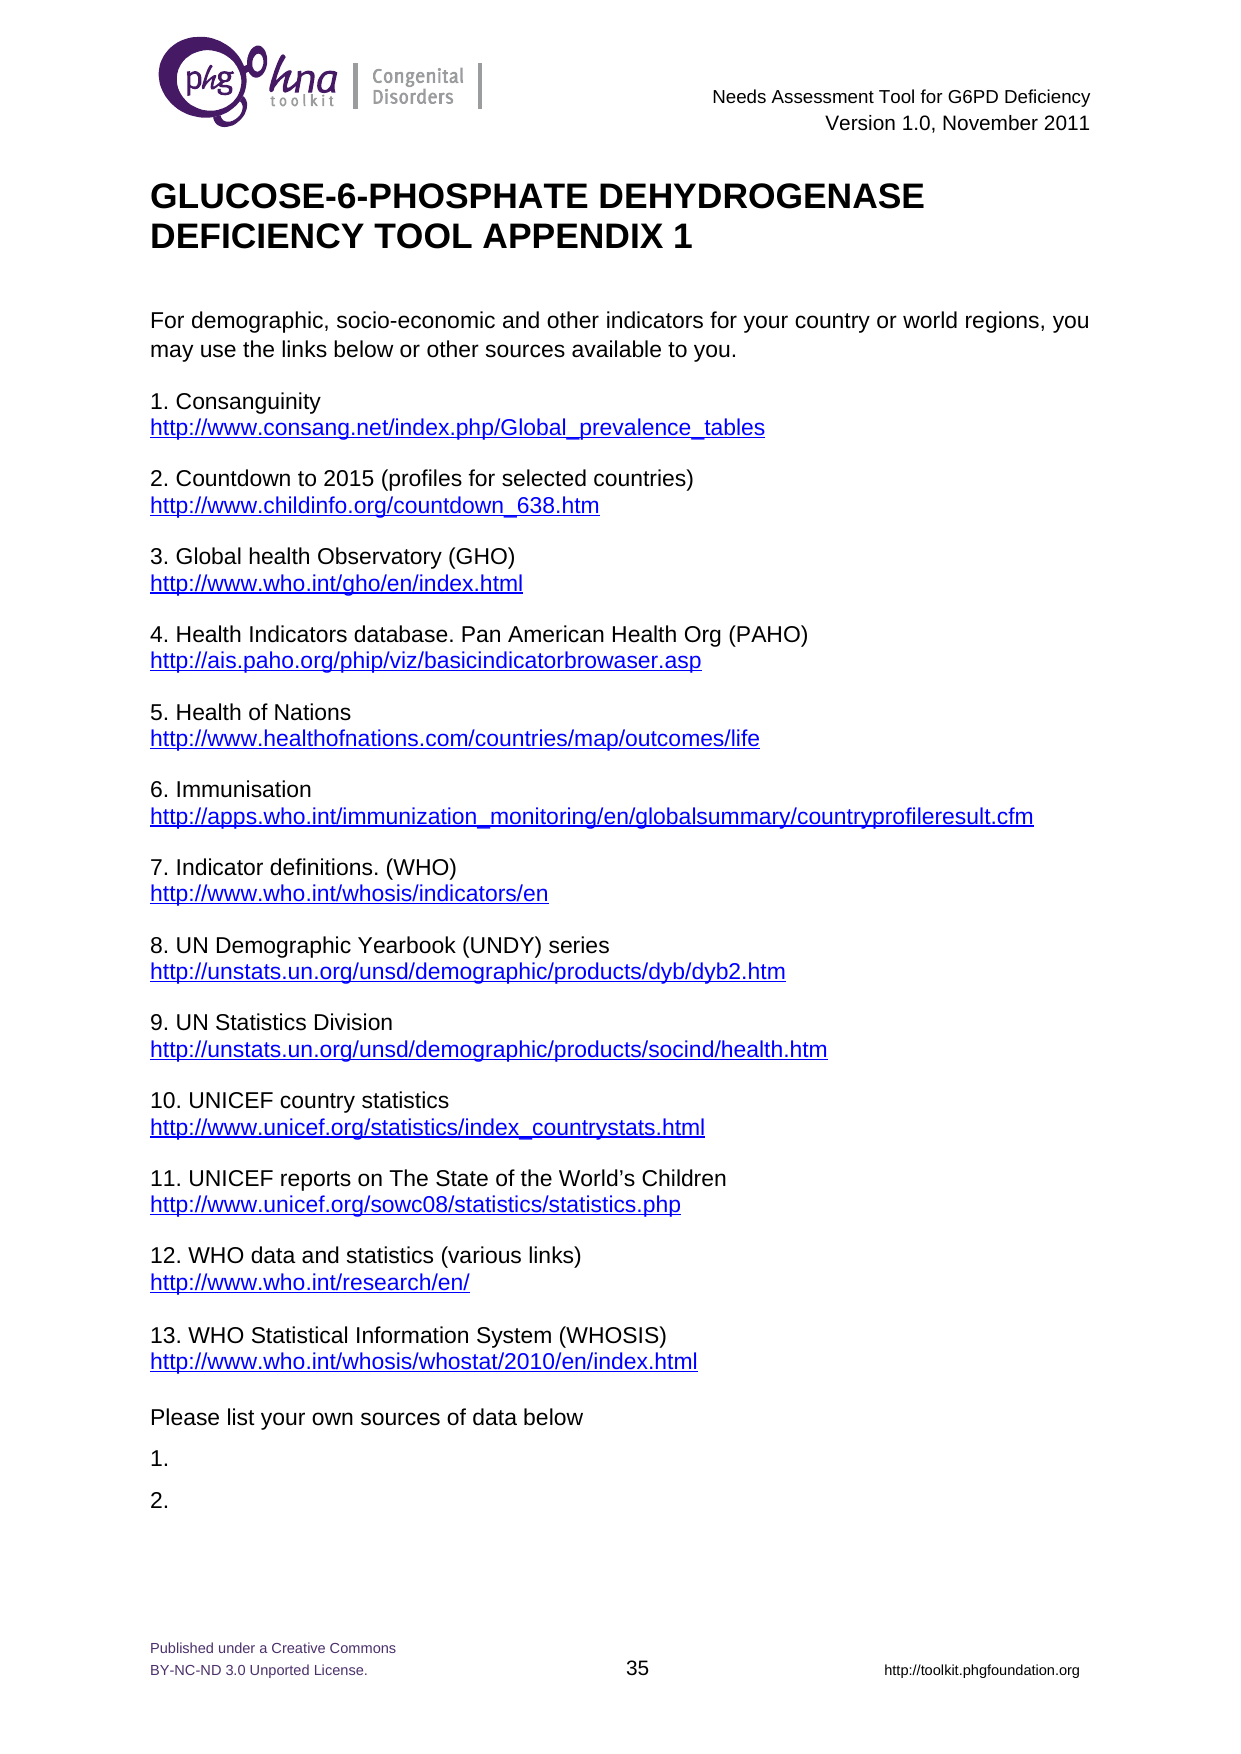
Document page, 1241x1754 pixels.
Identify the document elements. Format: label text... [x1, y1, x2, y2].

text http://ais.paho.org/phip/viz/basicindicatorbrowaser.asp [150, 647, 1090, 673]
text http://www.healthofnations.com/countries/map/outcomes/life [150, 725, 1090, 751]
text http://www.who.int/gho/en/index.html [150, 569, 1090, 596]
text http://unstats.un.org/unsd/demographic/products/dyb/dyb2.htm [150, 958, 1090, 984]
text http://www.who.int/whosis/whostat/2010/en/index.html [150, 1348, 1090, 1374]
text http://www.who.int/whosis/indicators/en [150, 880, 1090, 907]
subtitle Glucose-6-Phosphate Dehydrogenase Deficiency Tool Appendix 1 [150, 175, 1090, 256]
text Please list your own sources of data below [150, 1401, 1090, 1430]
subtitle 11. UNICEF reports on The State of the World’s Children [150, 1165, 1090, 1191]
text http://www.unicef.org/sowc08/statistics/statistics.php [150, 1191, 1090, 1217]
subtitle 2. Countdown to 2015 (profiles for selected countries) [150, 465, 1090, 492]
text http://www.childinfo.org/countdown_638.htm [150, 492, 1090, 518]
subtitle 8. UN Demographic Yearbook (UNDY) series [150, 932, 1090, 958]
subtitle 12. WHO data and statistics (various links) [150, 1242, 1090, 1269]
text http://apps.who.int/immunization_monitoring/en/globalsummary/countryprofileresult.cfm [150, 803, 1090, 829]
text http://unstats.un.org/unsd/demographic/products/socind/health.htm [150, 1036, 1090, 1062]
text 13. WHO Statistical Information System (WHOSIS) [150, 1322, 1090, 1348]
subtitle 3. Global health Observatory (GHO) [150, 543, 1090, 569]
text http://www.unicef.org/statistics/index_countrystats.html [150, 1113, 1090, 1140]
subtitle 10. UNICEF country statistics [150, 1087, 1090, 1113]
text For demographic, socio-economic and other indicators for your country or world regions, you may use the links below or other sources available to you. [150, 304, 1090, 363]
subtitle 7. Indicator definitions. (WHO) [150, 854, 1090, 880]
subtitle 6. Immunisation [150, 776, 1090, 803]
subtitle 5. Health of Nations [150, 698, 1090, 725]
text 2. [150, 1484, 1090, 1513]
subtitle 4. Health Indicators database. Pan American Health Org (PAHO) [150, 621, 1090, 647]
text http://www.who.int/research/en/ [150, 1269, 1090, 1295]
subtitle 1. Consanguinity [150, 388, 1090, 414]
text 1. [150, 1442, 1090, 1471]
text http://www.consang.net/index.php/Global_prevalence_tables [150, 414, 1090, 440]
subtitle 9. UN Statistics Division [150, 1009, 1090, 1036]
